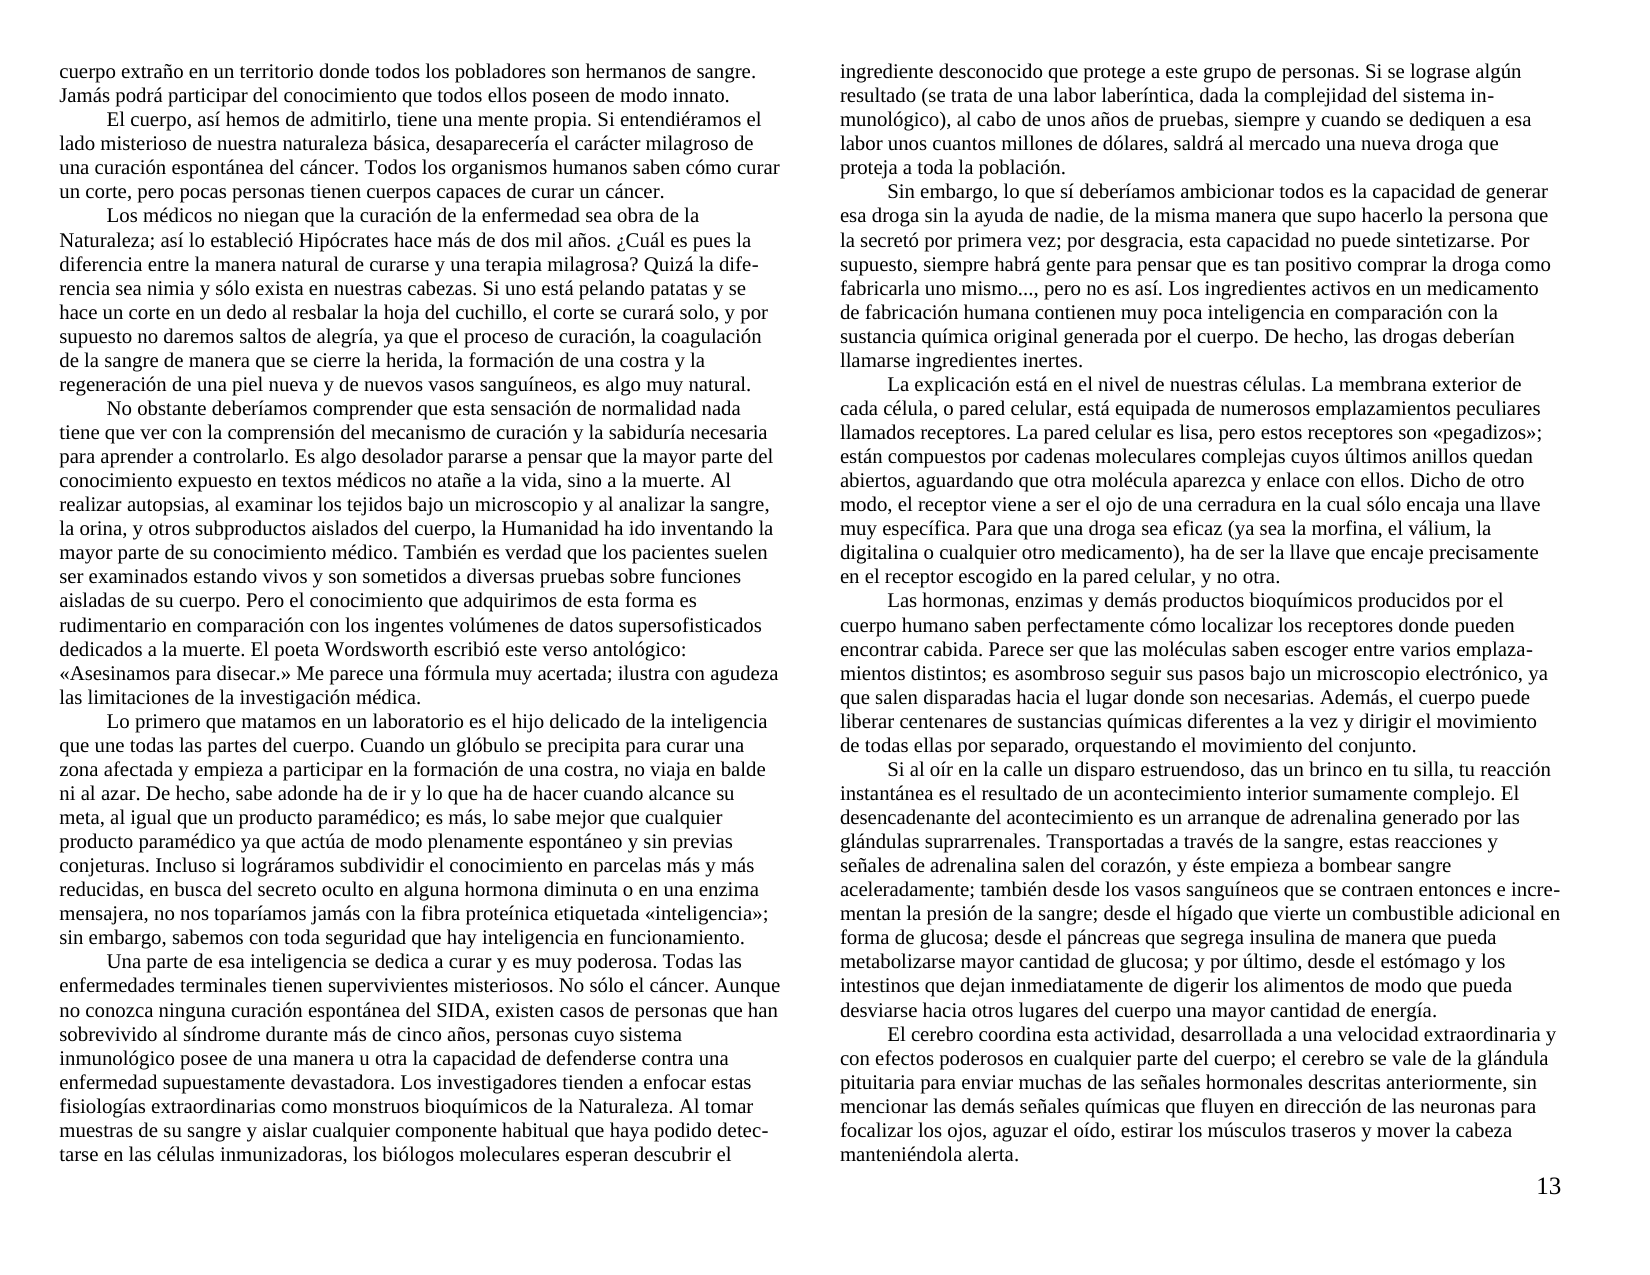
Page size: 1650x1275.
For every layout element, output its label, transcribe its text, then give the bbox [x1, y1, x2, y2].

text El cerebro coordina esta actividad, desarrollada a una velo­cidad extraordinaria y con efectos poderosos en cualquier parte del cuerpo; el cerebro se vale de la glándula pituitaria para enviar muchas de las señales hormonales descritas ante­riormente, sin mencionar las demás señales químicas que flu­yen en dirección de las neuronas para focalizar los ojos, agu­zar el oído, estirar los músculos traseros y mover la cabeza manteniéndola alerta. [840, 1022, 1561, 1166]
text No obstante deberíamos comprender que esta sensación de normalidad nada tiene que ver con la comprensión del meca­nismo de curación y la sabiduría necesaria para aprender a controlarlo. Es algo desolador pararse a pensar que la mayor parte del conocimiento expuesto en textos médicos no atañe a la vida, sino a la muerte. Al realizar autopsias, al examinar los tejidos bajo un microscopio y al analizar la sangre, la orina, y otros subproductos aislados del cuerpo, la Humanidad ha ido inventando la mayor parte de su conocimiento médico. Tam­bién es verdad que los pacientes suelen ser examinados estan­do vivos y son sometidos a diversas pruebas sobre funciones aisladas de su cuerpo. Pero el conocimiento que adquirimos de esta forma es rudimentario en comparación con los ingen­tes volúmenes de datos supersofisticados dedicados a la muerte. El poeta Wordsworth escribió este verso antológico: «Asesinamos para disecar.» Me parece una fórmula muy acertada; ilustra con agudeza las limitaciones de la investiga­ción médica. [59, 396, 781, 709]
text cuerpo extraño en un territorio donde todos los pobladores son hermanos de sangre. Jamás podrá participar del conocimiento que todos ellos poseen de modo innato. [59, 59, 781, 107]
text El cuerpo, así hemos de admitirlo, tiene una mente propia. Si entendiéramos el lado misterioso de nuestra naturaleza bá­sica, desaparecería el carácter milagroso de una curación espontánea del cáncer. Todos los organismos humanos saben cómo curar un corte, pero pocas personas tienen cuerpos ca­paces de curar un cáncer. [59, 107, 781, 203]
text Si al oír en la calle un disparo estruendoso, das un brinco en tu silla, tu reacción instantánea es el resultado de un acon­tecimiento interior sumamente complejo. El desencadenante del acontecimiento es un arranque de adrenalina generado por las glándulas suprarrenales. Transportadas a través de la san­gre, estas reacciones y señales de adrenalina salen del corazón, y éste empieza a bombear sangre aceleradamente; también desde los vasos sanguíneos que se contraen entonces e incre­mentan la presión de la sangre; desde el hígado que vierte un combustible adicional en forma de glucosa; desde el páncreas que segrega insulina de manera que pueda metabolizarse ma­yor cantidad de glucosa; y por último, desde el estómago y los intestinos que dejan inmediatamente de digerir los alimentos de modo que pueda desviarse hacia otros lugares del cuerpo una mayor cantidad de energía. [840, 757, 1561, 1022]
text Los médicos no niegan que la curación de la enfermedad sea obra de la Naturaleza; así lo estableció Hipócrates hace más de dos mil años. ¿Cuál es pues la diferencia entre la ma­nera natural de curarse y una terapia milagrosa? Quizá la dife­rencia sea nimia y sólo exista en nuestras cabezas. Si uno está pelando patatas y se hace un corte en un dedo al resbalar la hoja del cuchillo, el corte se curará solo, y por supuesto no daremos saltos de alegría, ya que el proceso de curación, la coagulación de la sangre de manera que se cierre la herida, la formación de una costra y la regeneración de una piel nueva y de nuevos vasos sanguíneos, es algo muy natural. [59, 203, 781, 396]
text La explicación está en el nivel de nuestras células. La mem­brana exterior de cada célula, o pared celular, está equipada de numerosos emplazamientos peculiares llamados recepto­res. La pared celular es lisa, pero estos receptores son «pegadizos»; están compuestos por cadenas moleculares complejas cuyos últimos anillos quedan abiertos, aguardando que otra molécula aparezca y enlace con ellos. Dicho de otro modo, el receptor viene a ser el ojo de una cerradura en la cual sólo encaja una llave muy específica. Para que una droga sea eficaz (ya sea la morfina, el válium, la digitalina o cualquier otro medicamento), ha de ser la llave que encaje precisamente en el receptor escogido en la pared celular, y no otra. [840, 372, 1561, 588]
text Lo primero que matamos en un laboratorio es el hijo deli­cado de la inteligencia que une todas las partes del cuerpo. Cuando un glóbulo se precipita para curar una zona afectada y empieza a participar en la formación de una costra, no viaja en balde ni al azar. De hecho, sabe adonde ha de ir y lo que ha de hacer cuando alcance su meta, al igual que un producto paramédico; es más, lo sabe mejor que cualquier producto paramédico ya que actúa de modo plenamente espontáneo y sin previas conjeturas. Incluso si lográramos subdividir el conoci­miento en parcelas más y más reducidas, en busca del secreto oculto en alguna hormona diminuta o en una enzima mensaje­ra, no nos toparíamos jamás con la fibra proteínica etiquetada «inteligencia»; sin embargo, sabemos con toda seguridad que hay inteligencia en funcionamiento. [59, 709, 781, 949]
text Sin embargo, lo que sí deberíamos ambicionar todos es la capacidad de generar esa droga sin la ayuda de nadie, de la misma manera que supo hacerlo la persona que la secretó por primera vez; por desgracia, esta capacidad no puede sinteti­zarse. Por supuesto, siempre habrá gente para pensar que es tan positivo comprar la droga como fabricarla uno mismo..., pero no es así. Los ingredientes activos en un medicamento de fabricación humana contienen muy poca inteligencia en com­paración con la sustancia química original generada por el cuerpo. De hecho, las drogas deberían llamarse ingredientes inertes. [840, 179, 1561, 372]
text ingrediente desconocido que protege a este grupo de personas. Si se lograse algún resultado (se trata de una labor laberíntica, dada la complejidad del sistema in­munológico), al cabo de unos años de pruebas, siempre y cuando se dediquen a esa labor unos cuantos millones de dóla­res, saldrá al mercado una nueva droga que proteja a toda la población. [840, 59, 1561, 179]
text Las hormonas, enzimas y demás productos bioquímicos producidos por el cuerpo humano saben perfectamente cómo localizar los receptores donde pueden encontrar cabida. Pare­ce ser que las moléculas saben escoger entre varios emplaza­mientos distintos; es asombroso seguir sus pasos bajo un mi­croscopio electrónico, ya que salen disparadas hacia el lugar donde son necesarias. Además, el cuerpo puede liberar cente­nares de sustancias químicas diferentes a la vez y dirigir el movimiento de todas ellas por separado, orquestando el movi­miento del conjunto. [840, 588, 1561, 757]
text Una parte de esa inteligencia se dedica a curar y es muy poderosa. Todas las enfermedades terminales tienen supervi­vientes misteriosos. No sólo el cáncer. Aunque no conozca nin­guna curación espontánea del SIDA, existen casos de personas que han sobrevivido al síndrome durante más de cinco años, personas cuyo sistema inmunológico posee de una manera u otra la capacidad de defenderse contra una enfermedad su­puestamente devastadora. Los investigadores tienden a enfo­car estas fisiologías extraordinarias como monstruos bioquí­micos de la Naturaleza. Al tomar muestras de su sangre y aislar cualquier componente habitual que haya podido detec­tarse en las células inmunizadoras, los biólogos moleculares esperan descubrir el [59, 949, 781, 1166]
